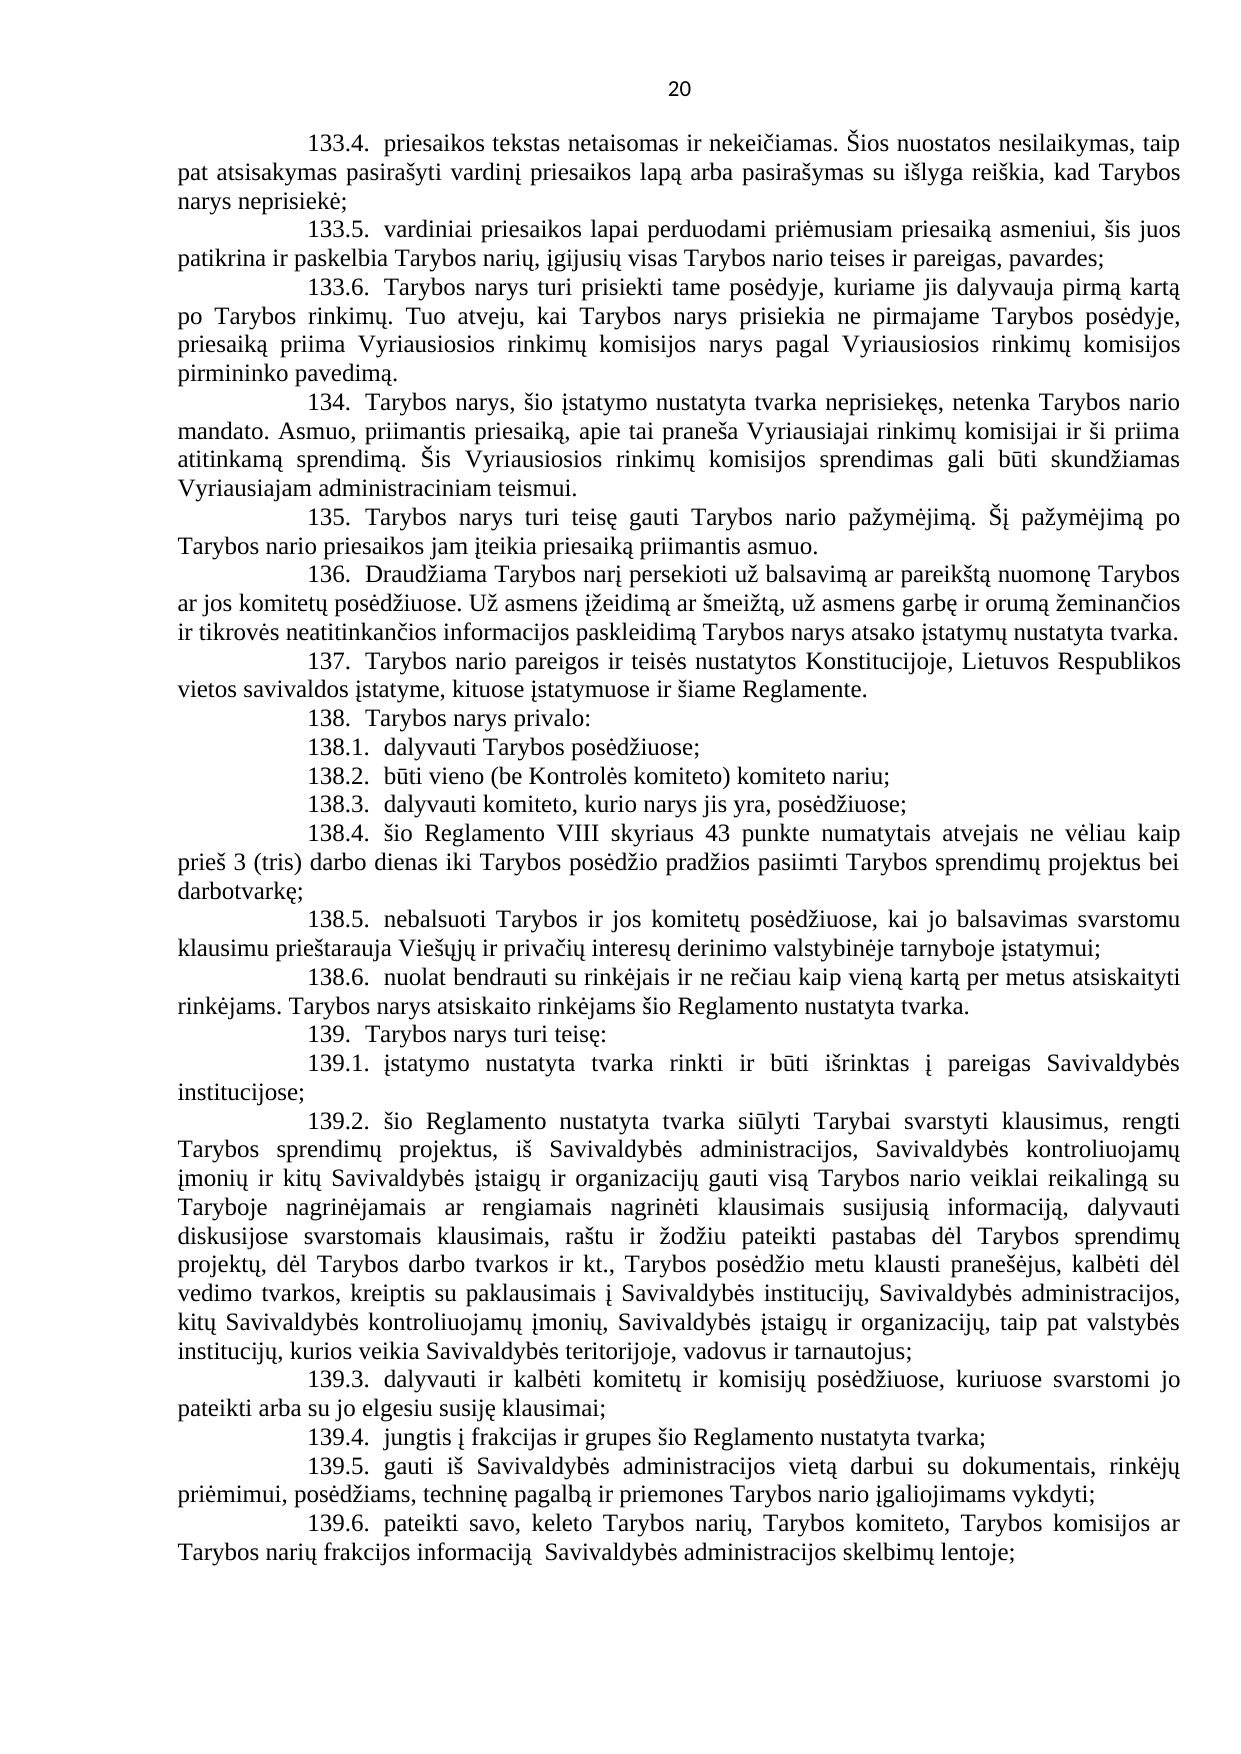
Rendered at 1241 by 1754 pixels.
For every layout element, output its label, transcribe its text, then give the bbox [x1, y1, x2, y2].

text 139.4. jungtis į frakcijas ir grupes šio Reglamento nustatyta tvarka; [177, 1422, 1181, 1451]
text 138.4. šio Reglamento VIII skyriaus 43 punkte numatytais atvejais ne vėliau kaip prieš 3 (tris) darbo dienas iki Tarybos posėdžio pradžios pasiimti Tarybos sprendimų projektus bei darbotvarkę; [177, 818, 1181, 904]
text 139.3. dalyvauti ir kalbėti komitetų ir komisijų posėdžiuose, kuriuose svarstomi jo pateikti arba su jo elgesiu susiję klausimai; [177, 1364, 1181, 1422]
text 139.5. gauti iš Savivaldybės administracijos vietą darbui su dokumentais, rinkėjų priėmimui, posėdžiams, techninę pagalbą ir priemones Tarybos nario įgaliojimams vykdyti; [177, 1451, 1181, 1508]
text 135. Tarybos narys turi teisę gauti Tarybos nario pažymėjimą. Šį pažymėjimą po Tarybos nario priesaikos jam įteikia priesaiką priimantis asmuo. [177, 502, 1181, 559]
text 133.4. priesaikos tekstas netaisomas ir nekeičiamas. Šios nuostatos nesilaikymas, taip pat atsisakymas pasirašyti vardinį priesaikos lapą arba pasirašymas su išlyga reiškia, kad Tarybos narys neprisiekė; [177, 128, 1181, 214]
text 138.3. dalyvauti komiteto, kurio narys jis yra, posėdžiuose; [177, 789, 1181, 818]
text 139.6. pateikti savo, keleto Tarybos narių, Tarybos komiteto, Tarybos komisijos ar Tarybos narių frakcijos informaciją Savivaldybės administracijos skelbimų lentoje; [177, 1508, 1181, 1566]
text 138. Tarybos narys privalo: [177, 703, 1181, 732]
text 139.2. šio Reglamento nustatyta tvarka siūlyti Tarybai svarstyti klausimus, rengti Tarybos sprendimų projektus, iš Savivaldybės administracijos, Savivaldybės kontroliuojamų įmonių ir kitų Savivaldybės įstaigų ir organizacijų gauti visą Tarybos nario veiklai reikalingą su Taryboje nagrinėjamais ar rengiamais nagrinėti klausimais susijusią informaciją, dalyvauti diskusijose svarstomais klausimais, raštu ir žodžiu pateikti pastabas dėl Tarybos sprendimų projektų, dėl Tarybos darbo tvarkos ir kt., Tarybos posėdžio metu klausti pranešėjus, kalbėti dėl vedimo tvarkos, kreiptis su paklausimais į Savivaldybės institucijų, Savivaldybės administracijos, kitų Savivaldybės kontroliuojamų įmonių, Savivaldybės įstaigų ir organizacijų, taip pat valstybės institucijų, kurios veikia Savivaldybės teritorijoje, vadovus ir tarnautojus; [177, 1106, 1181, 1364]
text 133.5. vardiniai priesaikos lapai perduodami priėmusiam priesaiką asmeniui, šis juos patikrina ir paskelbia Tarybos narių, įgijusių visas Tarybos nario teises ir pareigas, pavardes; [177, 214, 1181, 272]
text 134. Tarybos narys, šio įstatymo nustatyta tvarka neprisiekęs, netenka Tarybos nario mandato. Asmuo, priimantis priesaiką, apie tai praneša Vyriausiajai rinkimų komisijai ir ši priima atitinkamą sprendimą. Šis Vyriausiosios rinkimų komisijos sprendimas gali būti skundžiamas Vyriausiajam administraciniam teismui. [177, 387, 1181, 502]
text 138.5. nebalsuoti Tarybos ir jos komitetų posėdžiuose, kai jo balsavimas svarstomu klausimu prieštarauja Viešųjų ir privačių interesų derinimo valstybinėje tarnyboje įstatymui; [177, 904, 1181, 962]
text 138.6. nuolat bendrauti su rinkėjais ir ne rečiau kaip vieną kartą per metus atsiskaityti rinkėjams. Tarybos narys atsiskaito rinkėjams šio Reglamento nustatyta tvarka. [177, 962, 1181, 1019]
text 133.6. Tarybos narys turi prisiekti tame posėdyje, kuriame jis dalyvauja pirmą kartą po Tarybos rinkimų. Tuo atveju, kai Tarybos narys prisiekia ne pirmajame Tarybos posėdyje, priesaiką priima Vyriausiosios rinkimų komisijos narys pagal Vyriausiosios rinkimų komisijos pirmininko pavedimą. [177, 272, 1181, 387]
text 136. Draudžiama Tarybos narį persekioti už balsavimą ar pareikštą nuomonę Tarybos ar jos komitetų posėdžiuose. Už asmens įžeidimą ar šmeižtą, už asmens garbę ir orumą žeminančios ir tikrovės neatitinkančios informacijos paskleidimą Tarybos narys atsako įstatymų nustatyta tvarka. [177, 559, 1181, 646]
text 139.1. įstatymo nustatyta tvarka rinkti ir būti išrinktas į pareigas Savivaldybės institucijose; [177, 1048, 1181, 1106]
text 138.1. dalyvauti Tarybos posėdžiuose; [177, 732, 1181, 761]
text 137. Tarybos nario pareigos ir teisės nustatytos Konstitucijoje, Lietuvos Respublikos vietos savivaldos įstatyme, kituose įstatymuose ir šiame Reglamente. [177, 646, 1181, 703]
text 138.2. būti vieno (be Kontrolės komiteto) komiteto nariu; [177, 761, 1181, 789]
text 139. Tarybos narys turi teisę: [177, 1019, 1181, 1048]
